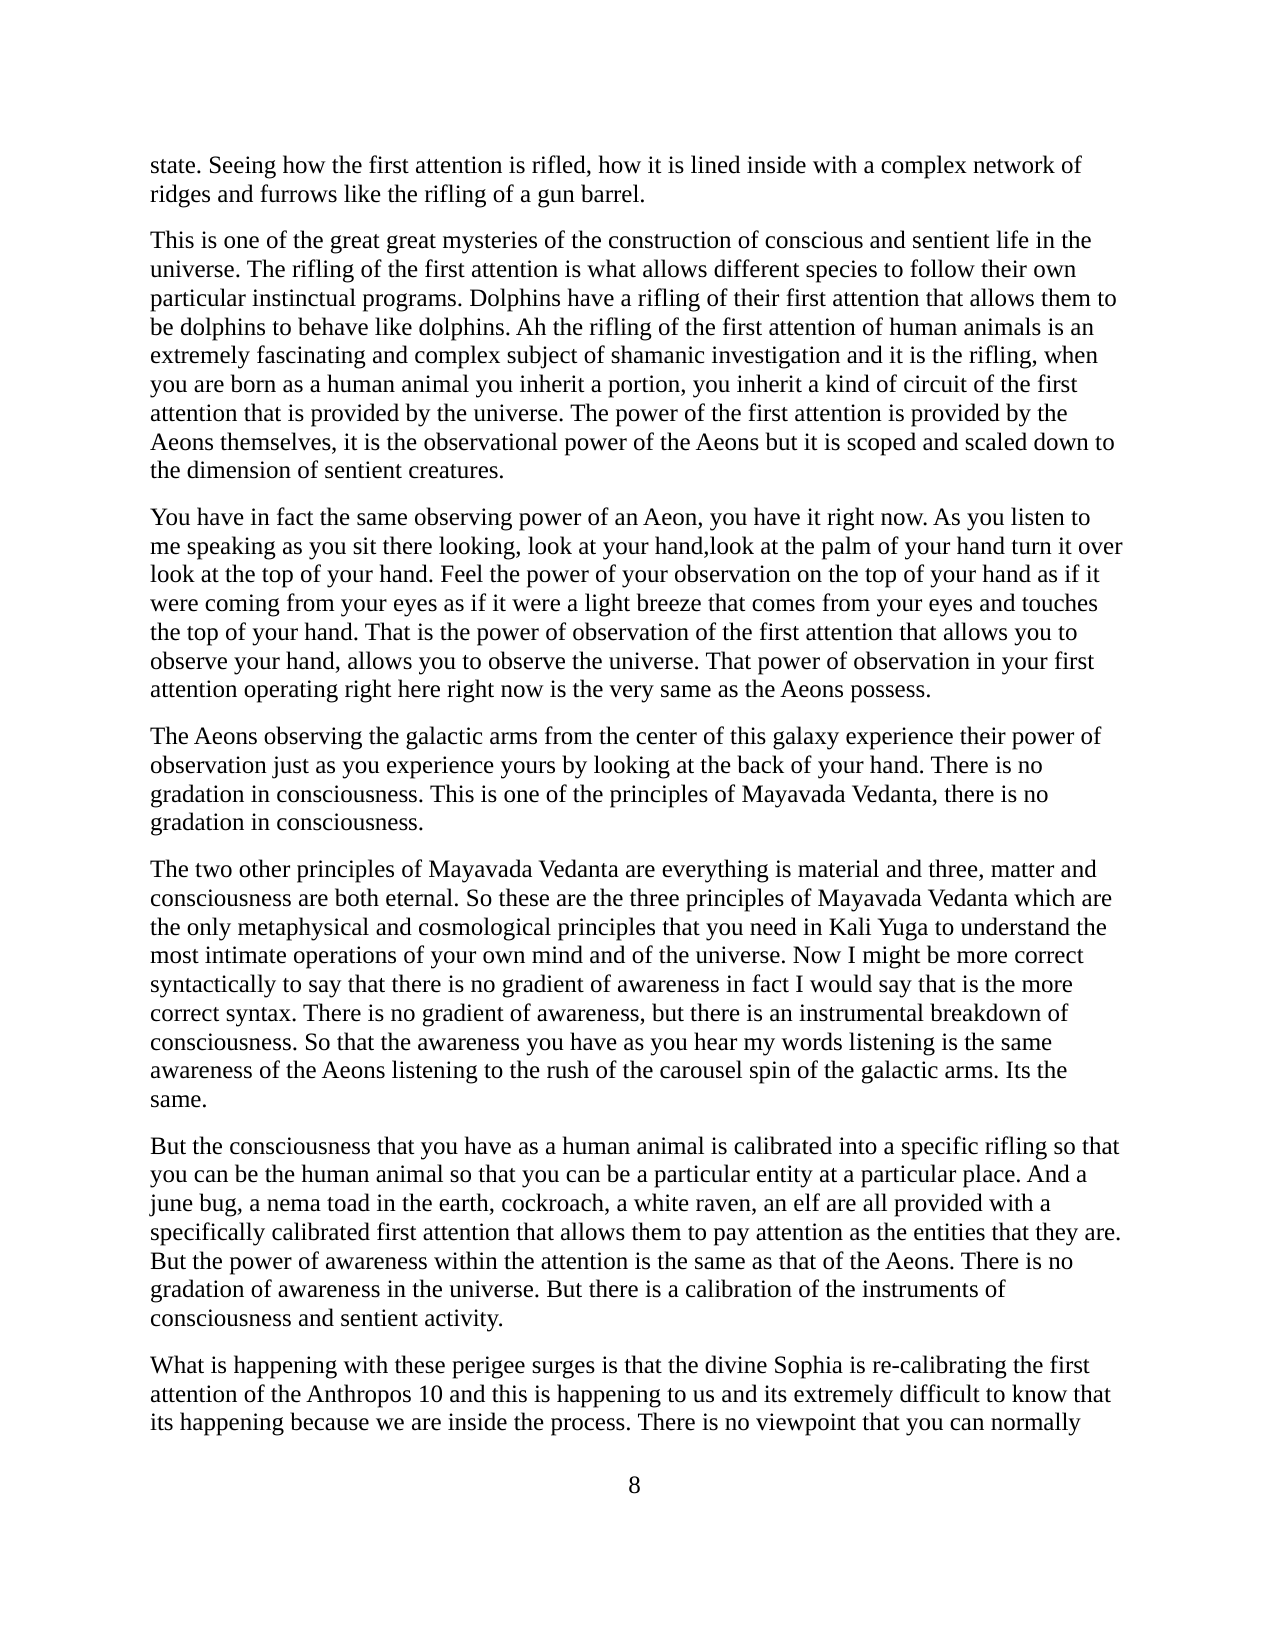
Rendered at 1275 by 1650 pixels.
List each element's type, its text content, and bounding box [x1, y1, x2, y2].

text This is one of the great great mysteries of the construction of conscious and sentient life in the universe. The rifling of the first attention is what allows different species to follow their own particular instinctual programs. Dolphins have a rifling of their first attention that allows them to be dolphins to behave like dolphins. Ah the rifling of the first attention of human animals is an extremely fascinating and complex subject of shamanic investigation and it is the rifling, when you are born as a human animal you inherit a portion, you inherit a kind of circuit of the first attention that is provided by the universe. The power of the first attention is provided by the Aeons themselves, it is the observational power of the Aeons but it is scoped and scaled down to the dimension of sentient creatures. [150, 225, 1125, 484]
text The Aeons observing the galactic arms from the center of this galaxy experience their power of observation just as you experience yours by looking at the back of your hand. There is no gradation in consciousness. This is one of the principles of Mayavada Vedanta, there is no gradation in consciousness. [150, 721, 1125, 836]
text But the consciousness that you have as a human animal is calibrated into a specific rifling so that you can be the human animal so that you can be a particular entity at a particular place. And a june bug, a nema toad in the earth, cockroach, a white raven, an elf are all provided with a specifically calibrated first attention that allows them to pay attention as the entities that they are. But the power of awareness within the attention is the same as that of the Aeons. There is no gradation of awareness in the universe. But there is a calibration of the instruments of consciousness and sentient activity. [150, 1131, 1125, 1332]
text state. Seeing how the first attention is rifled, how it is lined inside with a complex network of ridges and furrows like the rifling of a gun barrel. [150, 150, 1125, 207]
text The two other principles of Mayavada Vedanta are everything is material and three, matter and consciousness are both eternal. So these are the three principles of Mayavada Vedanta which are the only metaphysical and cosmological principles that you need in Kali Yuga to understand the most intimate operations of your own mind and of the universe. Now I might be more correct syntactically to say that there is no gradient of awareness in fact I would say that is the more correct syntax. There is no gradient of awareness, but there is an instrumental breakdown of consciousness. So that the awareness you have as you hear my words listening is the same awareness of the Aeons listening to the rush of the carousel spin of the galactic arms. Its the same. [150, 854, 1125, 1113]
text What is happening with these perigee surges is that the divine Sophia is re-calibrating the first attention of the Anthropos 10 and this is happening to us and its extremely difficult to know that its happening because we are inside the process. There is no viewpoint that you can normally [150, 1350, 1125, 1436]
text You have in fact the same observing power of an Aeon, you have it right now. As you listen to me speaking as you sit there looking, look at your hand,look at the palm of your hand turn it over look at the top of your hand. Feel the power of your observation on the top of your hand as if it were coming from your eyes as if it were a light breeze that comes from your eyes and touches the top of your hand. That is the power of observation of the first attention that allows you to observe your hand, allows you to observe the universe. That power of observation in your first attention operating right here right now is the very same as the Aeons possess. [150, 502, 1125, 703]
